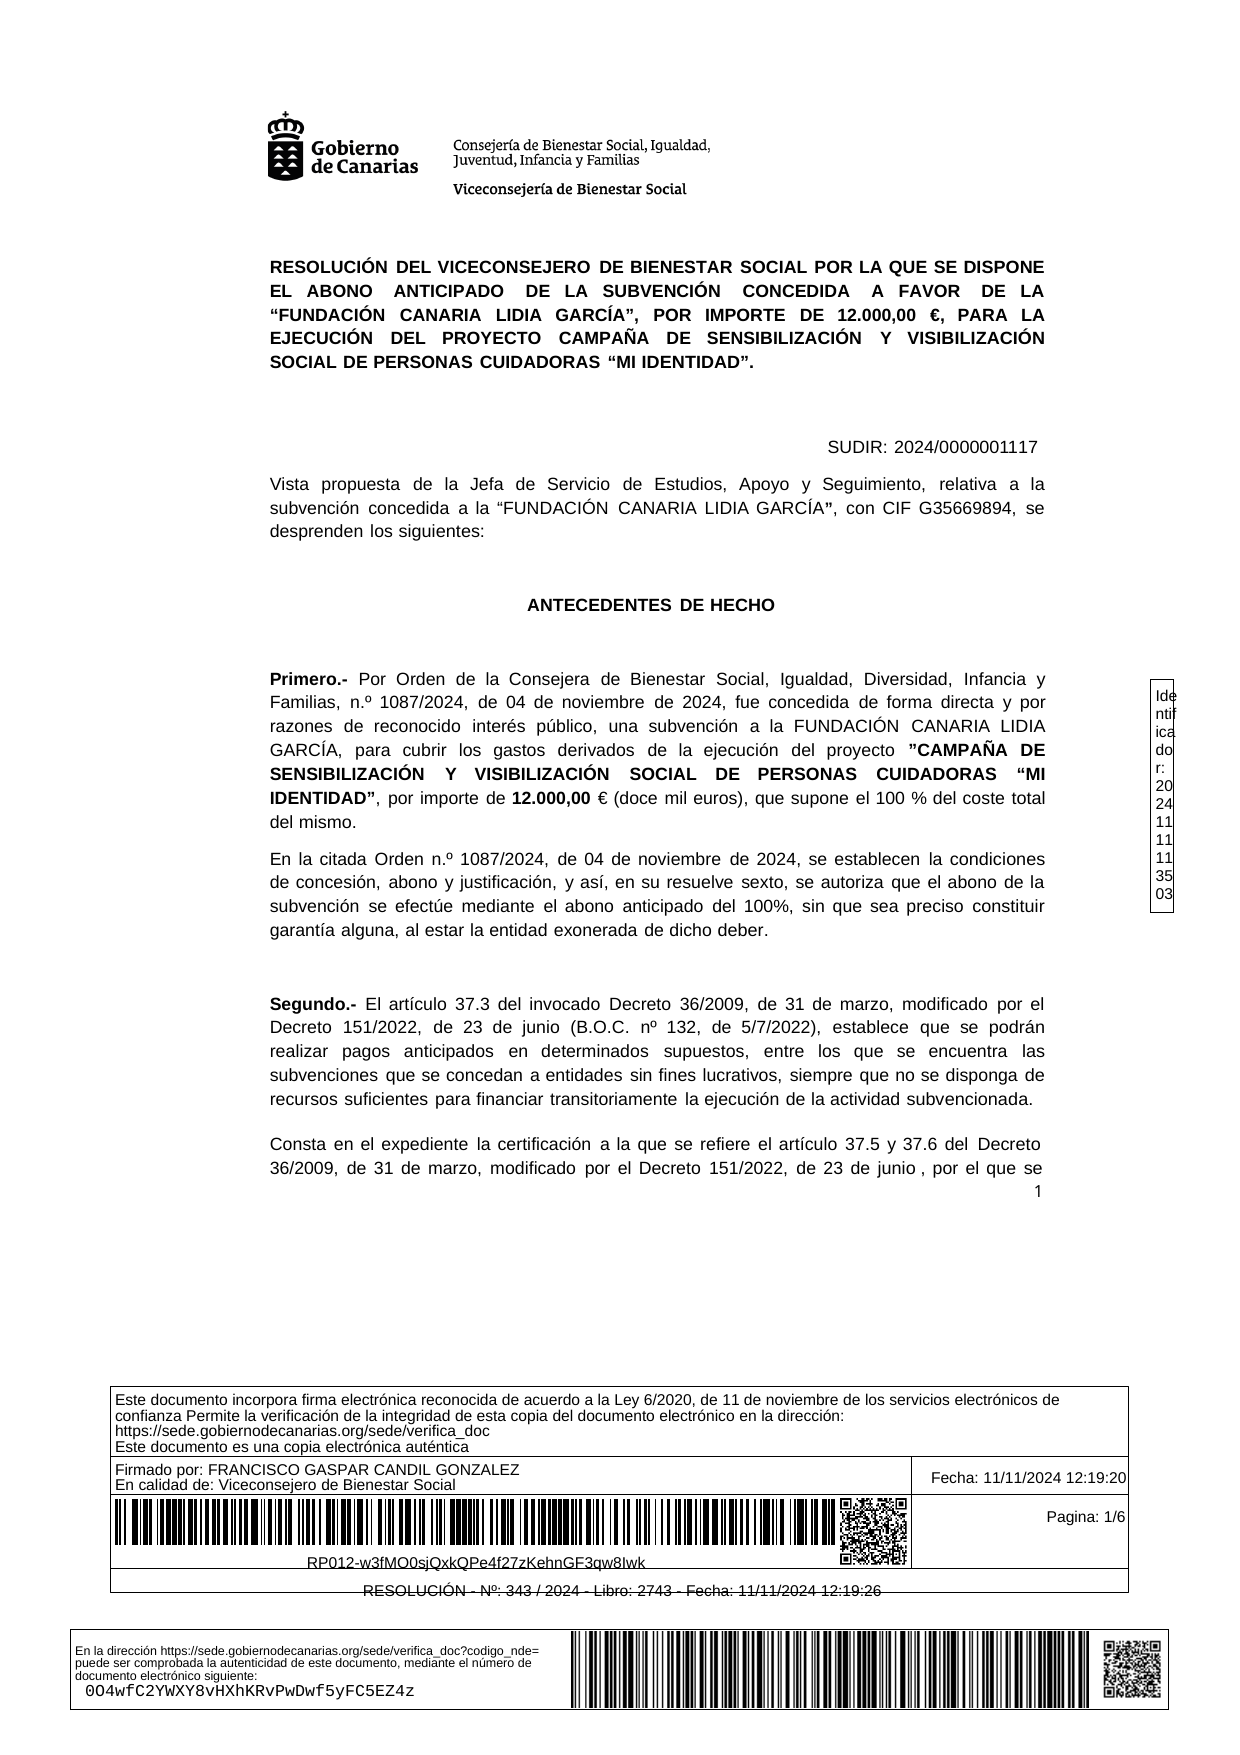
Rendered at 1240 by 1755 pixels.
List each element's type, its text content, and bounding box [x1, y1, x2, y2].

text ANTECEDENTES DE HECHO [522, 595, 780, 615]
text Pagina: 1/6 [1046, 1508, 1128, 1525]
text [1129, 1508, 1183, 1525]
text Firmado por: FRANCISCO GASPAR CANDIL GONZALEZ En calidad de: Viceconsejero de Bienestar Social [115, 1463, 521, 1494]
text Este documento incorpora firma electrónica reconocida de acuerdo a la Ley 6/2020, de 11 de noviembre de los servicios electrónicos de confianza Permite la verificación de la integridad de esta copia del documento electrónico en la dirección: https://sede.gobiernodecanarias.org/sede/verifica_doc [115, 1393, 1126, 1440]
text Consta en el expediente la certificación a la que se refiere el artículo 37.5 y 37.6 del Decreto [269, 1133, 1046, 1154]
text Identificador: 20241111113503 [1155, 687, 1173, 903]
text Primero.- Por Orden de la Consejera de Bienestar Social, Igualdad, Diversidad, Infancia y Familias, n.º 1087/2024, de 04 de noviembre de 2024, fue concedida de forma directa y por razones de reconocido interés público, una subvención a la FUNDACIÓN CANARIA LIDIA GARCÍA, para cubrir los gastos derivados de la ejecución del proyecto ”CAMPAÑA DE SENSIBILIZACIÓN Y VISIBILIZACIÓN SOCIAL DE PERSONAS CUIDADORAS “MI IDENTIDAD”, por importe de 12.000,00 € (doce mil euros), que supone el 100 % del coste total del mismo. [269, 668, 1046, 832]
text [1129, 1554, 1183, 1572]
text 1 [58, 1180, 1043, 1200]
text RESOLUCIÓN DEL VICECONSEJERO DE BIENESTAR SOCIAL POR LA QUE SE DISPONE EL ABONO ANTICIPADO DE LA SUBVENCIÓN CONCEDIDA A FAVOR DE LA “FUNDACIÓN CANARIA LIDIA GARCÍA”, POR IMPORTE DE 12.000,00 €, PARA LA EJECUCIÓN DEL PROYECTO CAMPAÑA DE SENSIBILIZACIÓN Y VISIBILIZACIÓN SOCIAL DE PERSONAS CUIDADORAS “MI IDENTIDAD”. [269, 257, 1045, 372]
text [1129, 1469, 1183, 1487]
text Fecha: 11/11/2024 12:19:20 [931, 1469, 1128, 1487]
text RESOLUCIÓN - Nº: 343 / 2024 - Libro: 2743 - Fecha: 11/11/2024 12:19:26 [363, 1581, 1183, 1599]
text Vista propuesta de la Jefa de Servicio de Estudios, Apoyo y Seguimiento, relativa a la subvención concedida a la “FUNDACIÓN CANARIA LIDIA GARCÍA”, con CIF G35669894, se desprenden los siguientes: [269, 473, 1046, 542]
text Segundo.- El artículo 37.3 del invocado Decreto 36/2009, de 31 de marzo, modificado por el Decreto 151/2022, de 23 de junio (B.O.C. nº 132, de 5/7/2022), establece que se podrán realizar pagos anticipados en determinados supuestos, entre los que se encuentra las subvenciones que se concedan a entidades sin fines lucrativos, siempre que no se disponga de recursos suficientes para financiar transitoriamente la ejecución de la actividad subvencionada. [269, 993, 1045, 1109]
text [912, 1554, 1128, 1568]
text 36/2009, de 31 de marzo, modificado por el Decreto 151/2022, de 23 de junio , por el que se [269, 1157, 1045, 1178]
text RP012-w3fMO0sjQxkQPe4f27zKehnGF3qw8Iwk [307, 1554, 911, 1568]
text Este documento es una copia electrónica auténtica [115, 1440, 1128, 1455]
text En la citada Orden n.º 1087/2024, de 04 de noviembre de 2024, se establecen la condiciones de concesión, abono y justificación, y así, en su resuelve sexto, se autoriza que el abono de la subvención se efectúe mediante el abono anticipado del 100%, sin que sea preciso constituir garantía alguna, al estar la entidad exonerada de dicho deber. [269, 848, 1045, 940]
text SUDIR: 2024/0000001117 [58, 437, 1038, 457]
